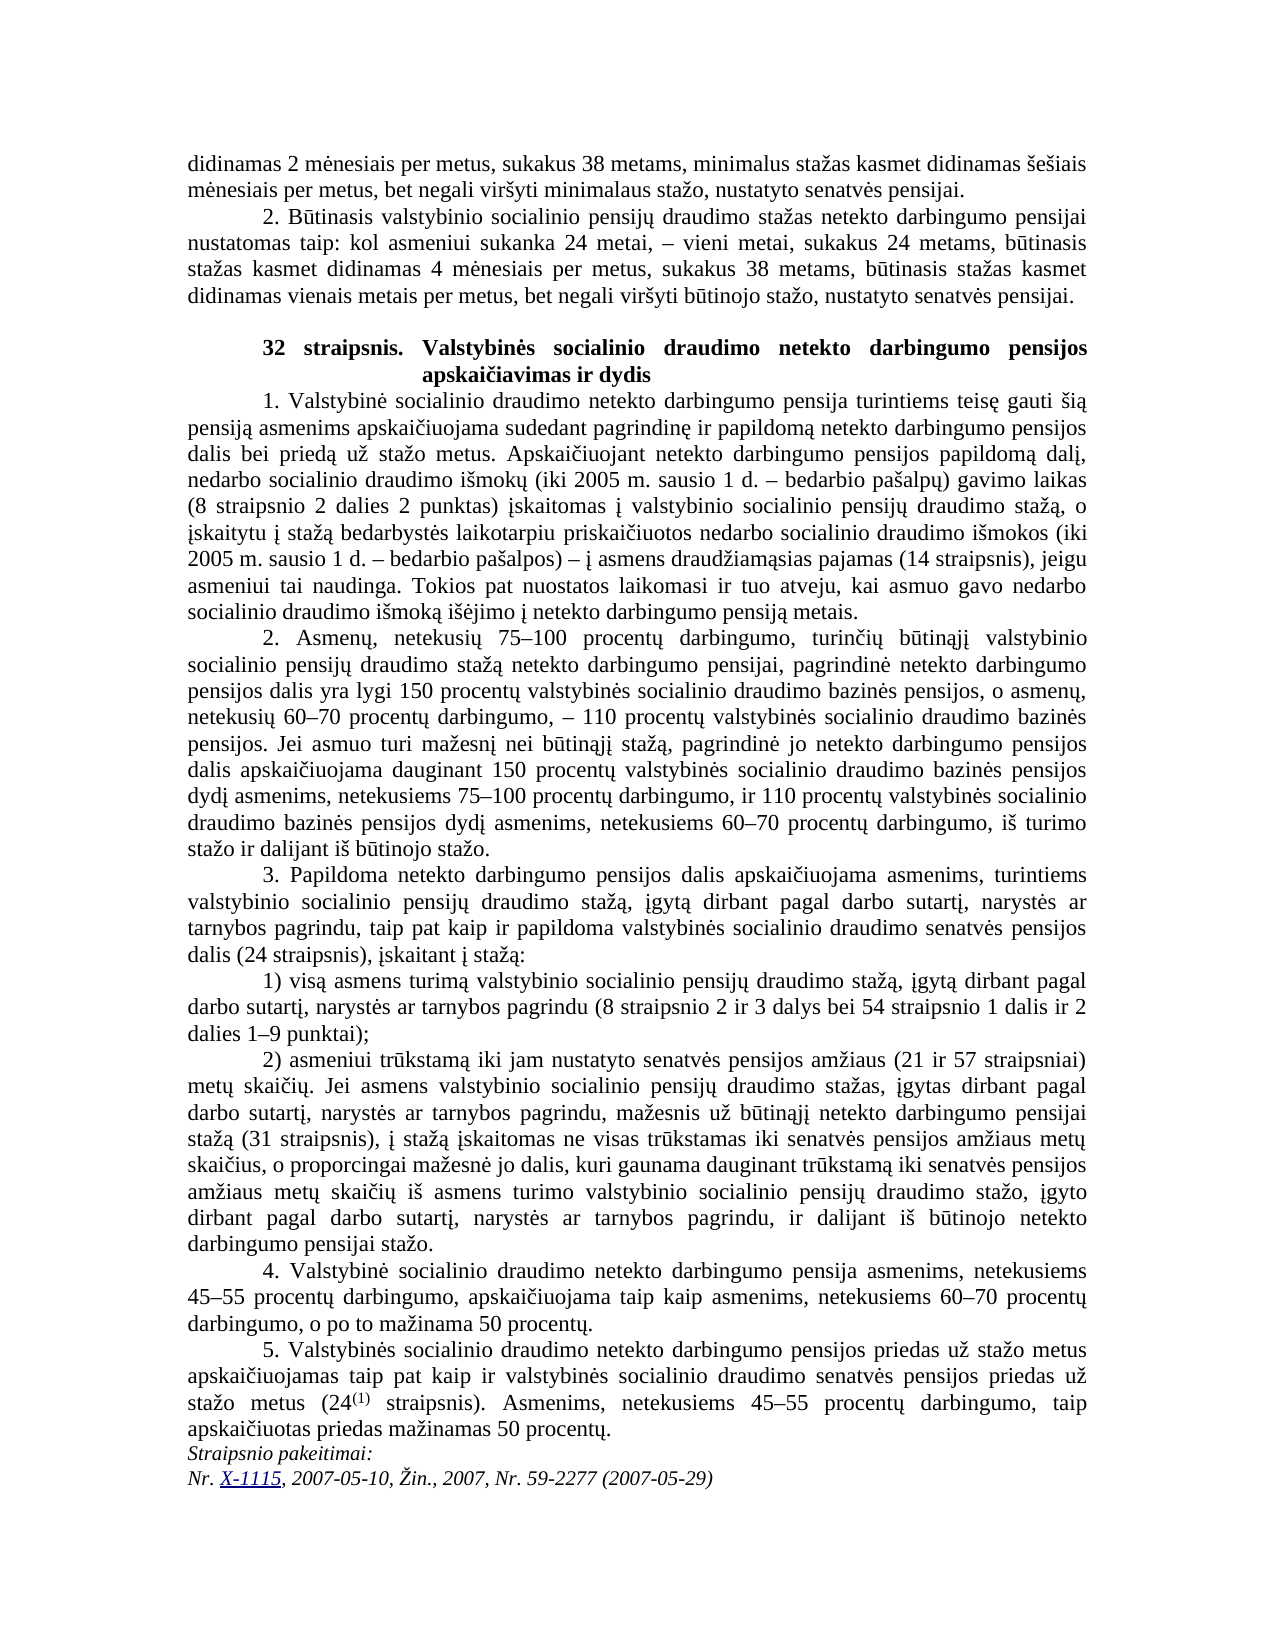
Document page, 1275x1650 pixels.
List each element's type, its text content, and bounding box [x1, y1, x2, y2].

text 2. Būtinasis valstybinio socialinio pensijų draudimo stažas netekto darbingumo pensijai nustatomas taip: kol asmeniui sukanka 24 metai, – vieni metai, sukakus 24 metams, būtinasis stažas kasmet didinamas 4 mėnesiais per metus, sukakus 38 metams, būtinasis stažas kasmet didinamas vienais metais per metus, bet negali viršyti būtinojo stažo, nustatyto senatvės pensijai. [187, 203, 1088, 308]
text 4. Valstybinė socialinio draudimo netekto darbingumo pensija asmenims, netekusiems 45–55 procentų darbingumo, apskaičiuojama taip kaip asmenims, netekusiems 60–70 procentų darbingumo, o po to mažinama 50 procentų. [187, 1257, 1088, 1336]
text 1) visą asmens turimą valstybinio socialinio pensijų draudimo stažą, įgytą dirbant pagal darbo sutartį, narystės ar tarnybos pagrindu (8 straipsnio 2 ir 3 dalys bei 54 straipsnio 1 dalis ir 2 dalies 1–9 punktai); [187, 967, 1088, 1046]
text 5. Valstybinės socialinio draudimo netekto darbingumo pensijos priedas už stažo metus apskaičiuojamas taip pat kaip ir valstybinės socialinio draudimo senatvės pensijos priedas už stažo metus (24(1) straipsnis). Asmenims, netekusiems 45–55 procentų darbingumo, taip apskaičiuotas priedas mažinamas 50 procentų. [187, 1336, 1088, 1441]
text Nr. X-1115, 2007-05-10, Žin., 2007, Nr. 59-2277 (2007-05-29) [187, 1465, 1088, 1489]
text didinamas 2 mėnesiais per metus, sukakus 38 metams, minimalus stažas kasmet didinamas šešiais mėnesiais per metus, bet negali viršyti minimalaus stažo, nustatyto senatvės pensijai. [187, 150, 1088, 203]
text 2. Asmenų, netekusių 75–100 procentų darbingumo, turinčių būtinąjį valstybinio socialinio pensijų draudimo stažą netekto darbingumo pensijai, pagrindinė netekto darbingumo pensijos dalis yra lygi 150 procentų valstybinės socialinio draudimo bazinės pensijos, o asmenų, netekusių 60–70 procentų darbingumo, – 110 procentų valstybinės socialinio draudimo bazinės pensijos. Jei asmuo turi mažesnį nei būtinąjį stažą, pagrindinė jo netekto darbingumo pensijos dalis apskaičiuojama dauginant 150 procentų valstybinės socialinio draudimo bazinės pensijos dydį asmenims, netekusiems 75–100 procentų darbingumo, ir 110 procentų valstybinės socialinio draudimo bazinės pensijos dydį asmenims, netekusiems 60–70 procentų darbingumo, iš turimo stažo ir dalijant iš būtinojo stažo. [187, 624, 1088, 862]
text 2) asmeniui trūkstamą iki jam nustatyto senatvės pensijos amžiaus (21 ir 57 straipsniai) metų skaičių. Jei asmens valstybinio socialinio pensijų draudimo stažas, įgytas dirbant pagal darbo sutartį, narystės ar tarnybos pagrindu, mažesnis už būtinąjį netekto darbingumo pensijai stažą (31 straipsnis), į stažą įskaitomas ne visas trūkstamas iki senatvės pensijos amžiaus metų skaičius, o proporcingai mažesnė jo dalis, kuri gaunama dauginant trūkstamą iki senatvės pensijos amžiaus metų skaičių iš asmens turimo valstybinio socialinio pensijų draudimo stažo, įgyto dirbant pagal darbo sutartį, narystės ar tarnybos pagrindu, ir dalijant iš būtinojo netekto darbingumo pensijai stažo. [187, 1046, 1088, 1257]
text 1. Valstybinė socialinio draudimo netekto darbingumo pensija turintiems teisę gauti šią pensiją asmenims apskaičiuojama sudedant pagrindinę ir papildomą netekto darbingumo pensijos dalis bei priedą už stažo metus. Apskaičiuojant netekto darbingumo pensijos papildomą dalį, nedarbo socialinio draudimo išmokų (iki 2005 m. sausio 1 d. – bedarbio pašalpų) gavimo laikas (8 straipsnio 2 dalies 2 punktas) įskaitomas į valstybinio socialinio pensijų draudimo stažą, o įskaitytu į stažą bedarbystės laikotarpiu priskaičiuotos nedarbo socialinio draudimo išmokos (iki 2005 m. sausio 1 d. – bedarbio pašalpos) – į asmens draudžiamąsias pajamas (14 straipsnis), jeigu asmeniui tai naudinga. Tokios pat nuostatos laikomasi ir tuo atveju, kai asmuo gavo nedarbo socialinio draudimo išmoką išėjimo į netekto darbingumo pensiją metais. [187, 387, 1088, 624]
text 32 straipsnis. Valstybinės socialinio draudimo netekto darbingumo pensijos apskaičiavimas ir dydis [262, 334, 1088, 387]
text 3. Papildoma netekto darbingumo pensijos dalis apskaičiuojama asmenims, turintiems valstybinio socialinio pensijų draudimo stažą, įgytą dirbant pagal darbo sutartį, narystės ar tarnybos pagrindu, taip pat kaip ir papildoma valstybinės socialinio draudimo senatvės pensijos dalis (24 straipsnis), įskaitant į stažą: [187, 862, 1088, 967]
text Straipsnio pakeitimai: [187, 1441, 1088, 1465]
